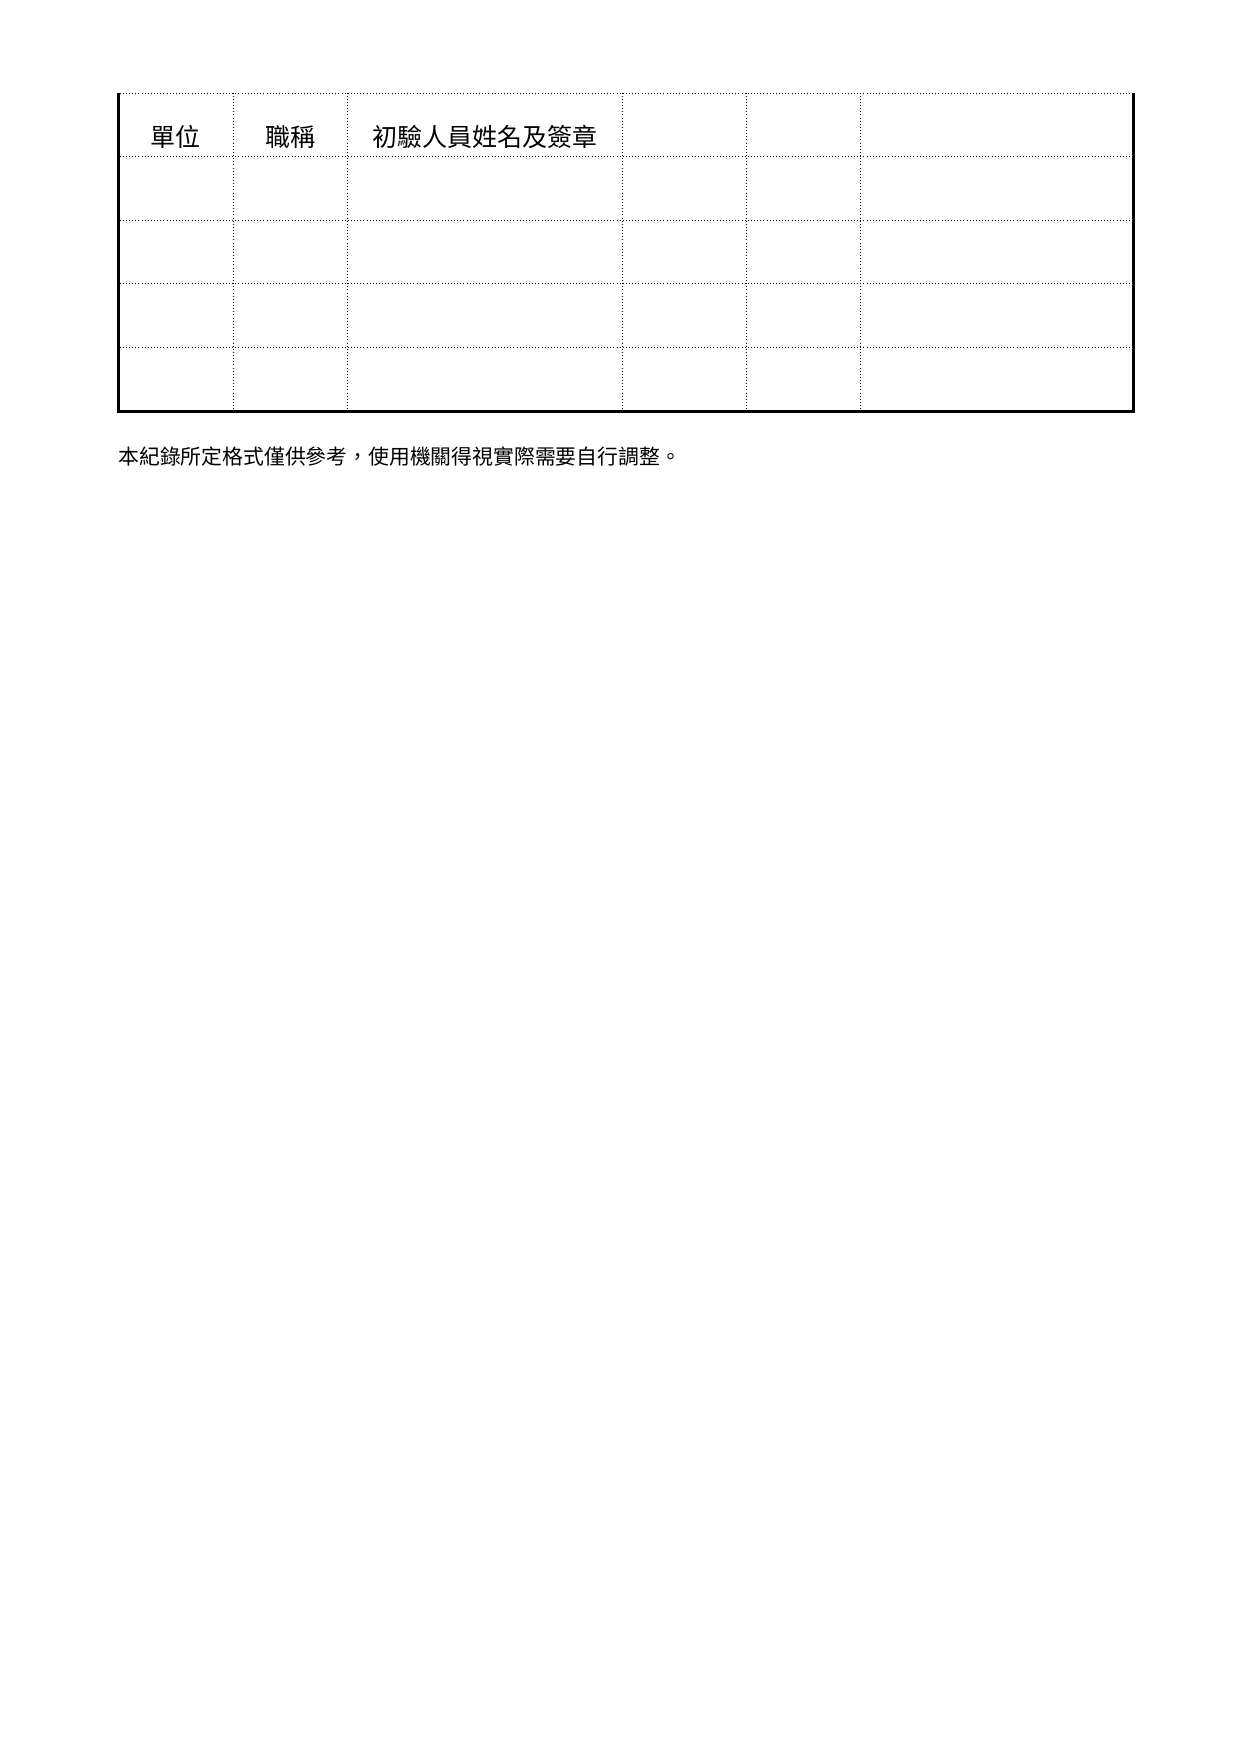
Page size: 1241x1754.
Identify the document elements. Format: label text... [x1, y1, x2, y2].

table_cell [348, 283, 623, 347]
table_cell [746, 347, 860, 410]
table_cell [746, 283, 860, 347]
table_cell [860, 220, 1132, 283]
table_cell [623, 93, 746, 156]
table_cell [120, 156, 233, 219]
table_cell [348, 347, 623, 410]
table_cell [233, 283, 347, 347]
table_cell [623, 220, 746, 283]
table_cell [860, 156, 1132, 219]
table_cell [120, 347, 233, 410]
table_cell [120, 283, 233, 347]
table_cell [233, 347, 347, 410]
table_cell [348, 156, 623, 219]
table_cell 職稱 [233, 93, 347, 156]
table_cell 單位 [120, 93, 233, 156]
table_cell [746, 220, 860, 283]
table_cell [746, 156, 860, 219]
text 本紀錄所定格式僅供參考，使用機關得視實際需要自行調整。 [118, 413, 1156, 476]
table_cell [860, 93, 1132, 156]
table_cell [860, 283, 1132, 347]
table_cell [233, 220, 347, 283]
table_cell [623, 156, 746, 219]
table_cell [746, 93, 860, 156]
table_cell [233, 156, 347, 219]
table_cell [623, 283, 746, 347]
table_cell [860, 347, 1132, 410]
table_cell 初驗人員姓名及簽章 [348, 93, 623, 156]
table_cell [348, 220, 623, 283]
table_cell [623, 347, 746, 410]
table_cell [120, 220, 233, 283]
